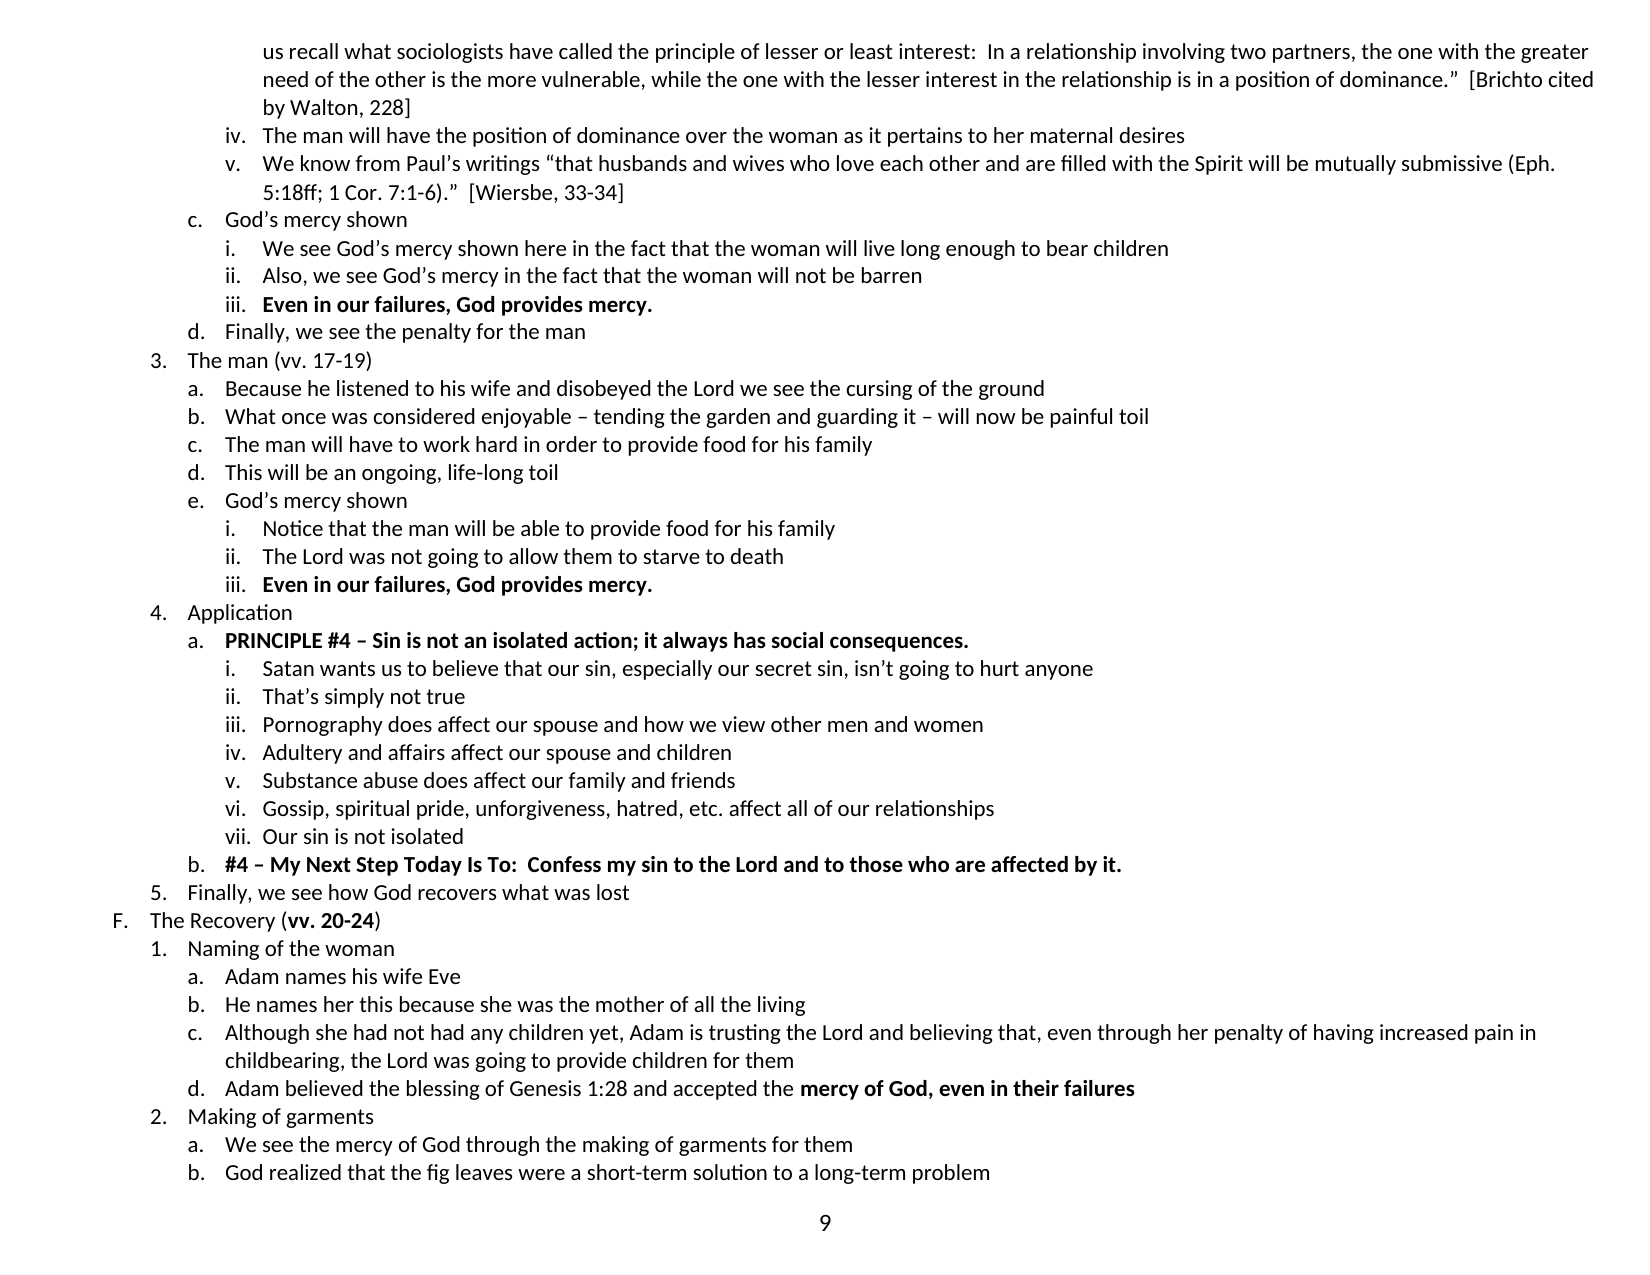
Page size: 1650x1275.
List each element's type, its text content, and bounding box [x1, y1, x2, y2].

list We see God’s mercy shown here in the fact that the woman will live long enough to bear children [225, 234, 1612, 262]
list Adultery and affairs affect our spouse and children [225, 738, 1612, 766]
list We know from Paul’s writings “that husbands and wives who love each other and are filled with the Spirit will be mutually submissive (Eph. 5:18ff; 1 Cor. 7:1-6).” [Wiersbe, 33-34] [225, 149, 1612, 206]
list He names her this because she was the mother of all the living [187, 990, 1612, 1018]
list Adam believed the blessing of Genesis 1:28 and accepted the mercy of God, even in their failures [187, 1074, 1612, 1102]
list What once was considered enjoyable – tending the garden and guarding it – will now be painful toil [187, 402, 1612, 430]
list The man (vv. 17-19) [150, 346, 1612, 374]
list us recall what sociologists have called the principle of lesser or least interest: In a relationship involving two partners, the one with the greater need of the other is the more vulnerable, while the one with the lesser interest in the relationship is in a position of dominance.” [Brichto cited by Walton, 228] [225, 37, 1612, 122]
list Even in our failures, God provides mercy. [225, 570, 1612, 598]
list Although she had not had any children yet, Adam is trusting the Lord and believing that, even through her penalty of having increased pain in childbearing, the Lord was going to provide children for them [187, 1018, 1612, 1074]
list We see the mercy of God through the making of garments for them [187, 1130, 1612, 1158]
list This will be an ongoing, life-long toil [187, 458, 1612, 486]
list The man will have to work hard in order to provide food for his family [187, 430, 1612, 458]
list Naming of the woman [150, 934, 1612, 962]
list Satan wants us to believe that our sin, especially our secret sin, isn’t going to hurt anyone [225, 654, 1612, 682]
list Application [150, 598, 1612, 626]
list #4 – My Next Step Today Is To: Confess my sin to the Lord and to those who are affected by it. [187, 850, 1612, 878]
list God’s mercy shown [187, 486, 1612, 514]
list Notice that the man will be able to provide food for his family [225, 514, 1612, 542]
list Because he listened to his wife and disobeyed the Lord we see the cursing of the ground [187, 374, 1612, 402]
list The Lord was not going to allow them to starve to death [225, 542, 1612, 570]
list Finally, we see the penalty for the man [187, 318, 1612, 346]
list Also, we see God’s mercy in the fact that the woman will not be barren [225, 262, 1612, 290]
list Finally, we see how God recovers what was lost [150, 878, 1612, 906]
list The man will have the position of dominance over the woman as it pertains to her maternal desires [225, 122, 1612, 149]
list That’s simply not true [225, 682, 1612, 710]
list Even in our failures, God provides mercy. [225, 290, 1612, 318]
list Gossip, spiritual pride, unforgiveness, hatred, etc. affect all of our relationships [225, 794, 1612, 822]
list Adam names his wife Eve [187, 962, 1612, 990]
list The Recovery (vv. 20-24) [112, 906, 1612, 934]
list PRINCIPLE #4 – Sin is not an isolated action; it always has social consequences. [187, 626, 1612, 654]
list Substance abuse does affect our family and friends [225, 766, 1612, 794]
list Making of garments [150, 1102, 1612, 1130]
list Our sin is not isolated [225, 822, 1612, 850]
list Pornography does affect our spouse and how we view other men and women [225, 710, 1612, 738]
list God realized that the fig leaves were a short-term solution to a long-term problem [187, 1158, 1612, 1186]
list God’s mercy shown [187, 206, 1612, 234]
